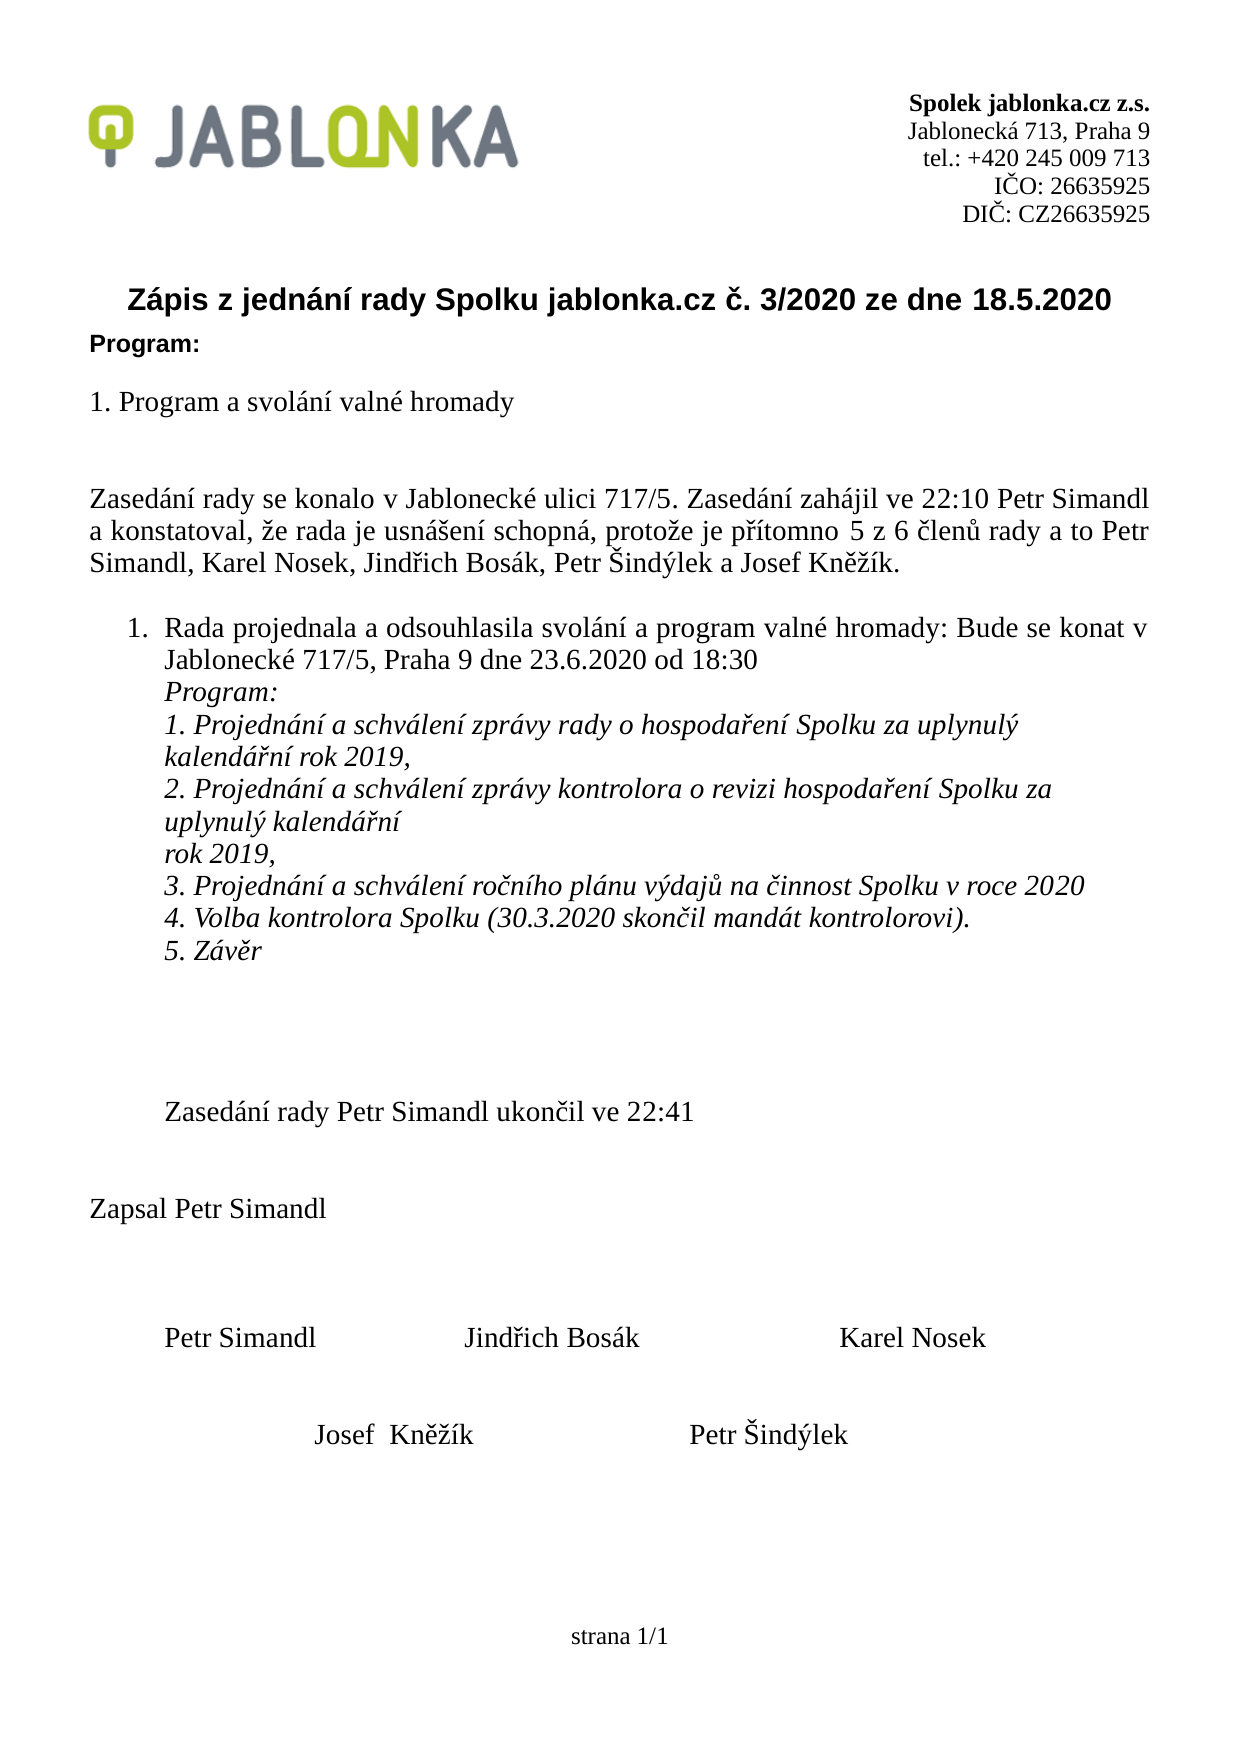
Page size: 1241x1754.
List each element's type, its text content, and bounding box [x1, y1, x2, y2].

list Zasedání rady Petr Simandl ukončil ve 22:41 [127, 1096, 1150, 1128]
list 3. Projednání a schválení ročního plánu výdajů na činnost Spolku v roce 2020 [127, 869, 1150, 902]
text Zapsal Petr Simandl [89, 1192, 1150, 1225]
list rok 2019, [127, 837, 1150, 869]
text Josef Kněžík Petr Šindýlek [89, 1418, 1150, 1451]
text Program: [89, 329, 1150, 357]
text Zasedání rady se konalo v Jablonecké ulici 717/5. Zasedání zahájil ve 22:10 Petr Simandl a konstatoval, že rada je usnášení schopná, protože je přítomno 5 z 6 členů rady a to Petr Simandl, Karel Nosek, Jindřich Bosák, Petr Šindýlek a Josef Kněžík. [89, 482, 1150, 579]
list Program: [127, 676, 1150, 708]
subtitle Zápis z jednání rady Spolku jablonka.cz č. 3/2020 ze dne 18.5.2020 [89, 282, 1150, 317]
list 5. Závěr [127, 934, 1150, 966]
text Petr Simandl Jindřich Bosák Karel Nosek [89, 1322, 1150, 1354]
list 4. Volba kontrolora Spolku (30.3.2020 skončil mandát kontrolorovi). [127, 902, 1150, 934]
list Rada projednala a odsouhlasila svolání a program valné hromady: Bude se konat v Jablonecké 717/5, Praha 9 dne 23.6.2020 od 18:30 [127, 611, 1150, 676]
picture [71, 89, 535, 184]
list Program a svolání valné hromady [89, 385, 1150, 417]
list 2. Projednání a schválení zprávy kontrolora o revizi hospodaření Spolku za uplynulý kalendářní [127, 773, 1150, 837]
list 1. Projednání a schválení zprávy rady o hospodaření Spolku za uplynulý kalendářní rok 2019, [127, 708, 1150, 773]
